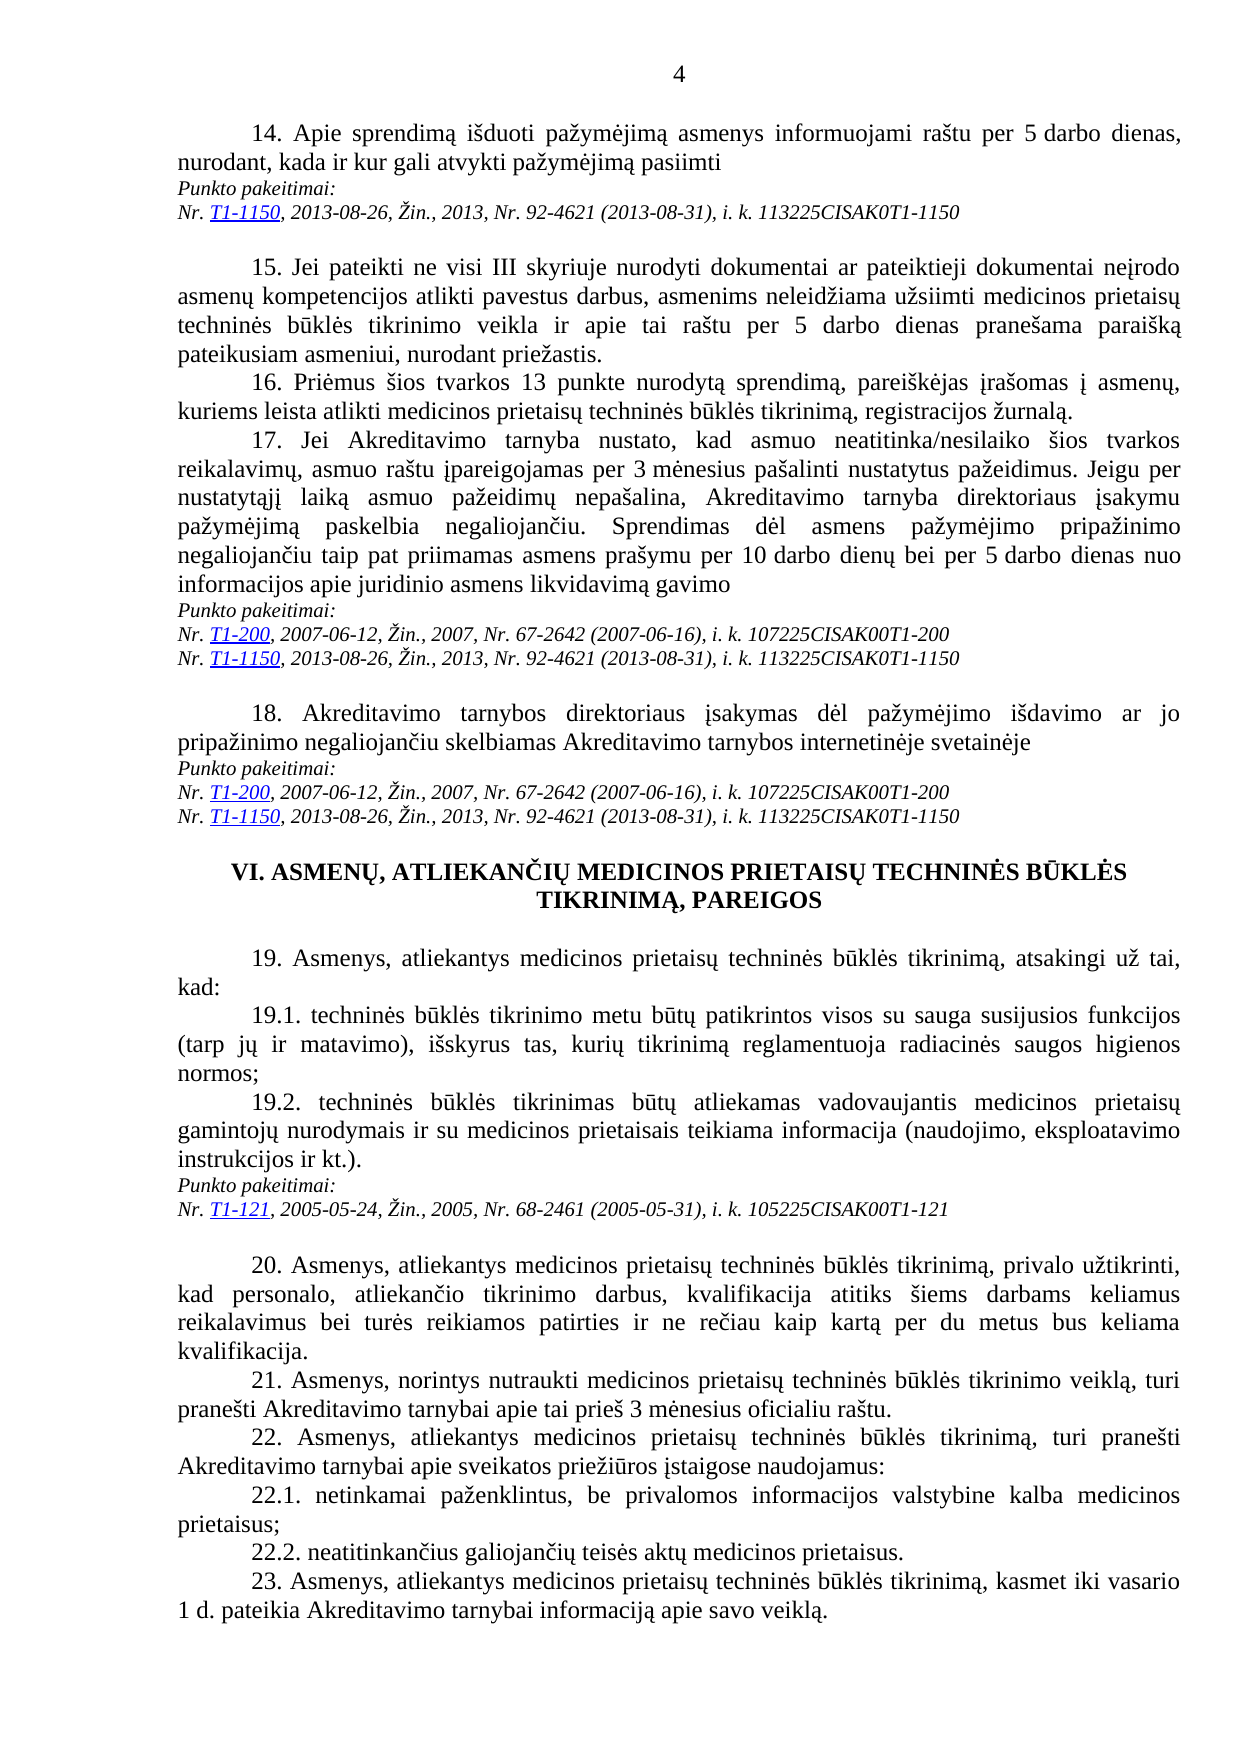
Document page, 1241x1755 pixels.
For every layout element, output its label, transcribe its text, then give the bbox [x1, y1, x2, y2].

text Nr. T1-121, 2005-05-24, Žin., 2005, Nr. 68-2461 (2005-05-31), i. k. 105225CISAK00T1-121 [177, 1197, 1181, 1221]
text 19. Asmenys, atliekantys medicinos prietaisų techninės būklės tikrinimą, atsakingi už tai, kad: [177, 943, 1181, 1001]
text Punkto pakeitimai: [177, 756, 1181, 780]
text 22.2. neatitinkančius galiojančių teisės aktų medicinos prietaisus. [177, 1537, 1181, 1566]
text 20. Asmenys, atliekantys medicinos prietaisų techninės būklės tikrinimą, privalo užtikrinti, kad personalo, atliekančio tikrinimo darbus, kvalifikacija atitiks šiems darbams keliamus reikalavimus bei turės reikiamos patirties ir ne rečiau kaip kartą per du metus bus keliama kvalifikacija. [177, 1250, 1181, 1365]
text VI. ASMENŲ, ATLIEKANČIŲ MEDICINOS PRIETAISŲ TECHNINĖS BŪKLĖS TIKRINIMĄ, PAREIGOS [177, 857, 1181, 914]
text 22. Asmenys, atliekantys medicinos prietaisų techninės būklės tikrinimą, turi pranešti Akreditavimo tarnybai apie sveikatos priežiūros įstaigose naudojamus: [177, 1422, 1181, 1480]
text Nr. T1-1150, 2013-08-26, Žin., 2013, Nr. 92-4621 (2013-08-31), i. k. 113225CISAK0T1-1150 [177, 200, 1181, 224]
text 22.1. netinkamai paženklintus, be privalomos informacijos valstybine kalba medicinos prietaisus; [177, 1480, 1181, 1537]
text Punkto pakeitimai: [177, 176, 1181, 200]
text 15. Jei pateikti ne visi III skyriuje nurodyti dokumentai ar pateiktieji dokumentai neįrodo asmenų kompetencijos atlikti pavestus darbus, asmenims neleidžiama užsiimti medicinos prietaisų techninės būklės tikrinimo veikla ir apie tai raštu per 5 darbo dienas pranešama paraišką pateikusiam asmeniui, nurodant priežastis. [177, 252, 1181, 367]
text 14. Apie sprendimą išduoti pažymėjimą asmenys informuojami raštu per 5 darbo dienas, nurodant, kada ir kur gali atvykti pažymėjimą pasiimti [177, 118, 1181, 176]
text 19.2. techninės būklės tikrinimas būtų atliekamas vadovaujantis medicinos prietaisų gamintojų nurodymais ir su medicinos prietaisais teikiama informacija (naudojimo, eksploatavimo instrukcijos ir kt.). [177, 1087, 1181, 1173]
text 16. Priėmus šios tvarkos 13 punkte nurodytą sprendimą, pareiškėjas įrašomas į asmenų, kuriems leista atlikti medicinos prietaisų techninės būklės tikrinimą, registracijos žurnalą. [177, 367, 1181, 425]
text Nr. T1-200, 2007-06-12, Žin., 2007, Nr. 67-2642 (2007-06-16), i. k. 107225CISAK00T1-200 [177, 780, 1181, 804]
text 19.1. techninės būklės tikrinimo metu būtų patikrintos visos su sauga susijusios funkcijos (tarp jų ir matavimo), išskyrus tas, kurių tikrinimą reglamentuoja radiacinės saugos higienos normos; [177, 1001, 1181, 1087]
text Nr. T1-1150, 2013-08-26, Žin., 2013, Nr. 92-4621 (2013-08-31), i. k. 113225CISAK0T1-1150 [177, 804, 1181, 828]
text Punkto pakeitimai: [177, 597, 1181, 622]
text 17. Jei Akreditavimo tarnyba nustato, kad asmuo neatitinka/nesilaiko šios tvarkos reikalavimų, asmuo raštu įpareigojamas per 3 mėnesius pašalinti nustatytus pažeidimus. Jeigu per nustatytąjį laiką asmuo pažeidimų nepašalina, Akreditavimo tarnyba direktoriaus įsakymu pažymėjimą paskelbia negaliojančiu. Sprendimas dėl asmens pažymėjimo pripažinimo negaliojančiu taip pat priimamas asmens prašymu per 10 darbo dienų bei per 5 darbo dienas nuo informacijos apie juridinio asmens likvidavimą gavimo [177, 425, 1181, 597]
text Nr. T1-1150, 2013-08-26, Žin., 2013, Nr. 92-4621 (2013-08-31), i. k. 113225CISAK0T1-1150 [177, 646, 1181, 670]
text Nr. T1-200, 2007-06-12, Žin., 2007, Nr. 67-2642 (2007-06-16), i. k. 107225CISAK00T1-200 [177, 622, 1181, 646]
text 21. Asmenys, norintys nutraukti medicinos prietaisų techninės būklės tikrinimo veiklą, turi pranešti Akreditavimo tarnybai apie tai prieš 3 mėnesius oficialiu raštu. [177, 1365, 1181, 1422]
text 23. Asmenys, atliekantys medicinos prietaisų techninės būklės tikrinimą, kasmet iki vasario 1 d. pateikia Akreditavimo tarnybai informaciją apie savo veiklą. [177, 1566, 1181, 1624]
text 18. Akreditavimo tarnybos direktoriaus įsakymas dėl pažymėjimo išdavimo ar jo pripažinimo negaliojančiu skelbiamas Akreditavimo tarnybos internetinėje svetainėje [177, 698, 1181, 756]
text Punkto pakeitimai: [177, 1173, 1181, 1197]
